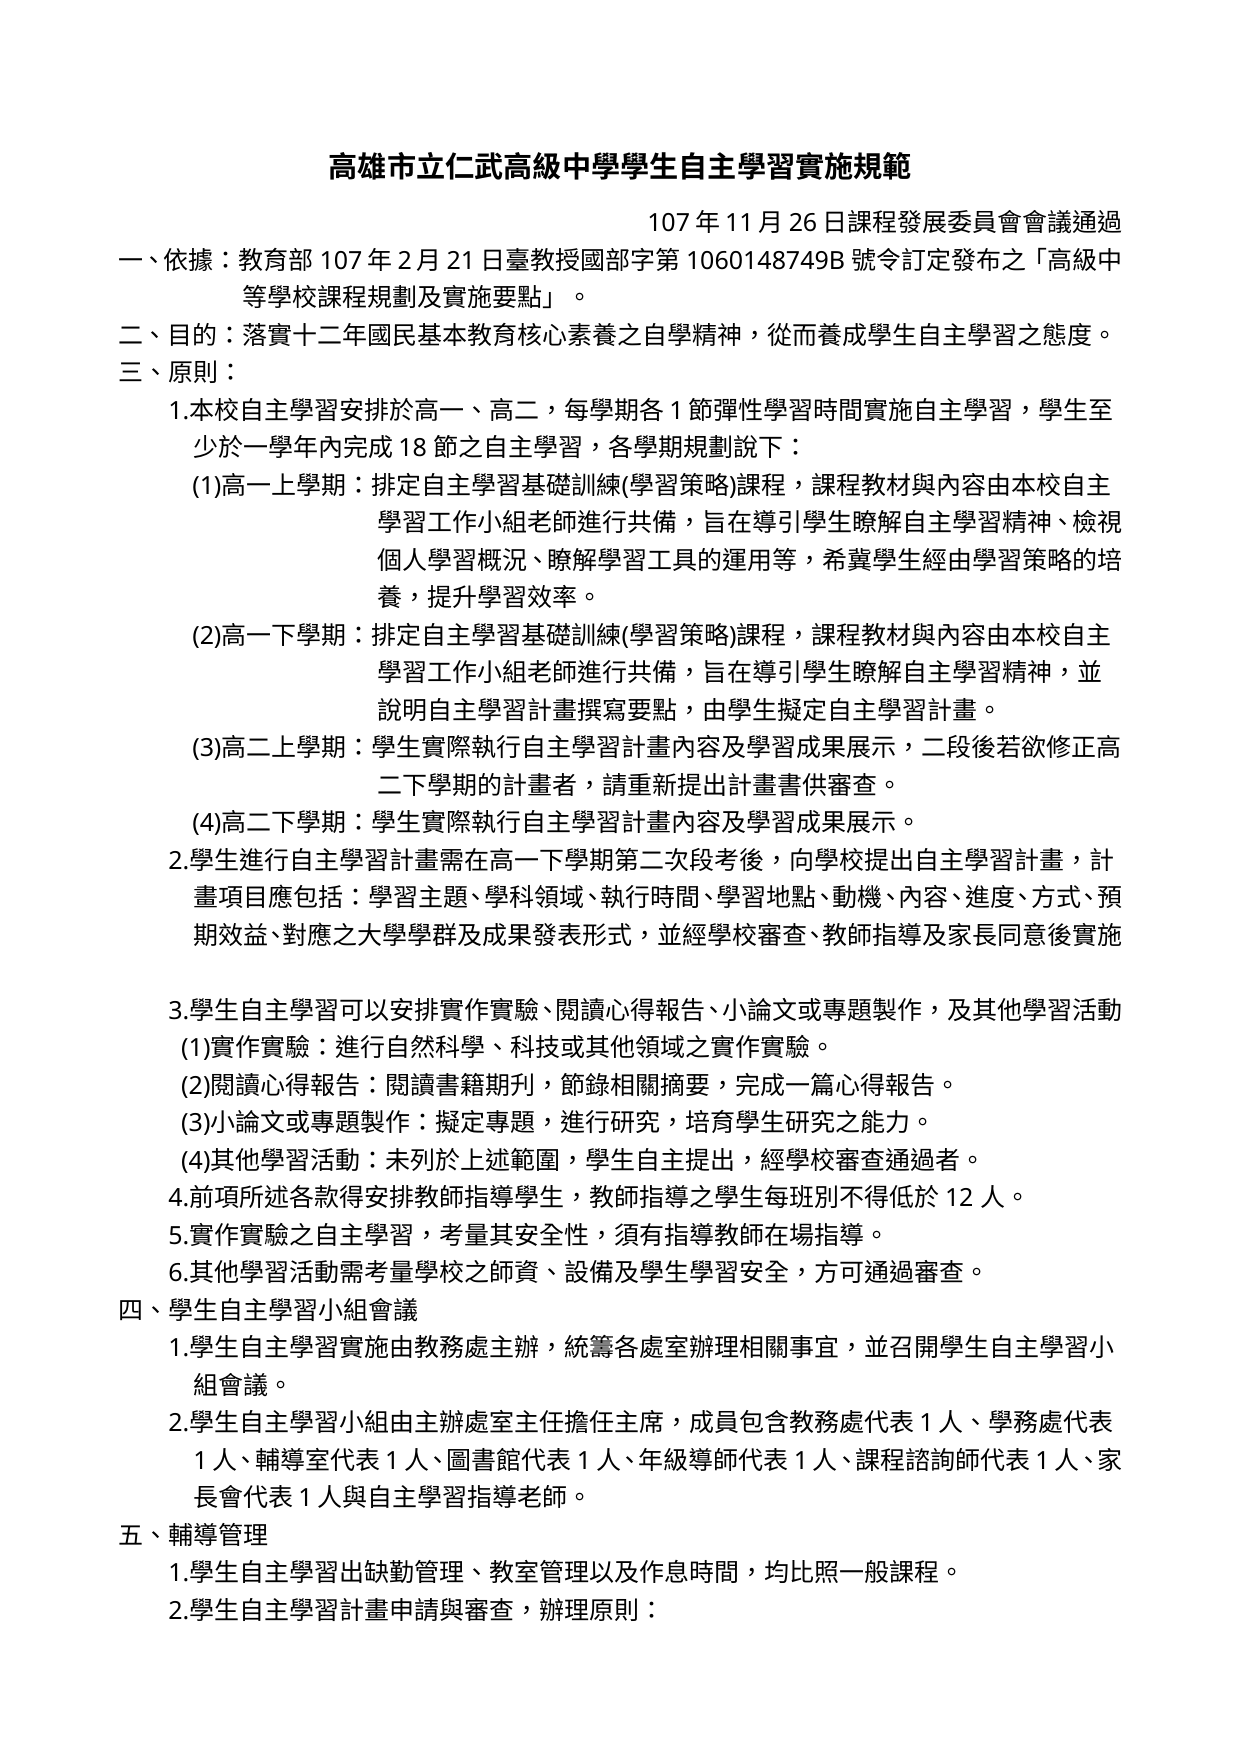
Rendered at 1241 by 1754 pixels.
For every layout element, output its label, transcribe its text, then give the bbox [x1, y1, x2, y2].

text 二、目的：落實十二年國民基本教育核心素養之自學精神，從而養成學生自主學習之態度。 [118, 314, 1122, 352]
text (2)高一下學期：排定自主學習基礎訓練(學習策略)課程，課程教材與內容由本校自主學習工作小組老師進行共備，旨在導引學生瞭解自主學習精神，並說明自主學習計畫撰寫要點，由學生擬定自主學習計畫。 [192, 614, 1122, 727]
text 5.實作實驗之自主學習，考量其安全性，須有指導教師在場指導。 [168, 1214, 1122, 1252]
text 107年11月26日課程發展委員會會議通過 [118, 202, 1122, 239]
text 1.學生自主學習實施由教務處主辦，統籌各處室辦理相關事宜，並召開學生自主學習小組會議。 [168, 1327, 1122, 1402]
text 1.本校自主學習安排於高一、高二，每學期各1節彈性學習時間實施自主學習，學生至少於一學年內完成18 節之自主學習，各學期規劃說下： [168, 389, 1122, 464]
text 五、輔導管理 [118, 1514, 1122, 1552]
text 4.前項所述各款得安排教師指導學生，教師指導之學生每班別不得低於 12 人。 [168, 1177, 1122, 1214]
text 一、依據：教育部 107年2月21日臺教授國部字第 1060148749B 號令訂定發布之「高級中等學校課程規劃及實施要點」。 [118, 239, 1122, 314]
text (3)小論文或專題製作：擬定專題，進行研究，培育學生研究之能力。 [168, 1102, 1122, 1139]
text (2)閱讀心得報告：閱讀書籍期刋，節錄相關摘要，完成一篇心得報告。 [168, 1064, 1122, 1102]
text (1)實作實驗：進行自然科學、科技或其他領域之實作實驗。 [168, 1027, 1122, 1064]
text (3)高二上學期：學生實際執行自主學習計畫內容及學習成果展示，二段後若欲修正高二下學期的計畫者，請重新提出計畫書供審查。 [192, 727, 1122, 802]
text 四、學生自主學習小組會議 [118, 1289, 1122, 1327]
text 三、原則： [118, 352, 1122, 389]
text 2.學生進行自主學習計畫需在高一下學期第二次段考後，向學校提出自主學習計畫，計畫項目應包括：學習主題、學科領域、執行時間、學習地點、動機、內容、進度、方式、預期效益、對應之大學學群及成果發表形式，並經學校審查、教師指導及家長同意後實施。 [168, 839, 1122, 989]
text 2.學生自主學習計畫申請與審查，辦理原則： [168, 1589, 1122, 1627]
text 6.其他學習活動需考量學校之師資、設備及學生學習安全，方可通過審查。 [168, 1252, 1122, 1289]
text 1.學生自主學習出缺勤管理、教室管理以及作息時間，均比照一般課程。 [168, 1552, 1122, 1589]
text (4)其他學習活動：未列於上述範圍，學生自主提出，經學校審查通過者。 [168, 1139, 1122, 1177]
text 2.學生自主學習小組由主辦處室主任擔任主席，成員包含教務處代表1人、學務處代表1人、輔導室代表1人、圖書館代表1人、年級導師代表1人、課程諮詢師代表1人、家長會代表1人與自主學習指導老師。 [168, 1402, 1122, 1514]
text 高雄市立仁武高級中學學生自主學習實施規範 [118, 127, 1122, 202]
text (4)高二下學期：學生實際執行自主學習計畫內容及學習成果展示。 [192, 802, 1122, 839]
text 3.學生自主學習可以安排實作實驗、閱讀心得報告、小論文或專題製作，及其他學習活動。 [168, 989, 1122, 1027]
text (1)高一上學期：排定自主學習基礎訓練(學習策略)課程，課程教材與內容由本校自主學習工作小組老師進行共備，旨在導引學生瞭解自主學習精神、檢視個人學習概況、瞭解學習工具的運用等，希冀學生經由學習策略的培養，提升學習效率。 [192, 464, 1122, 614]
